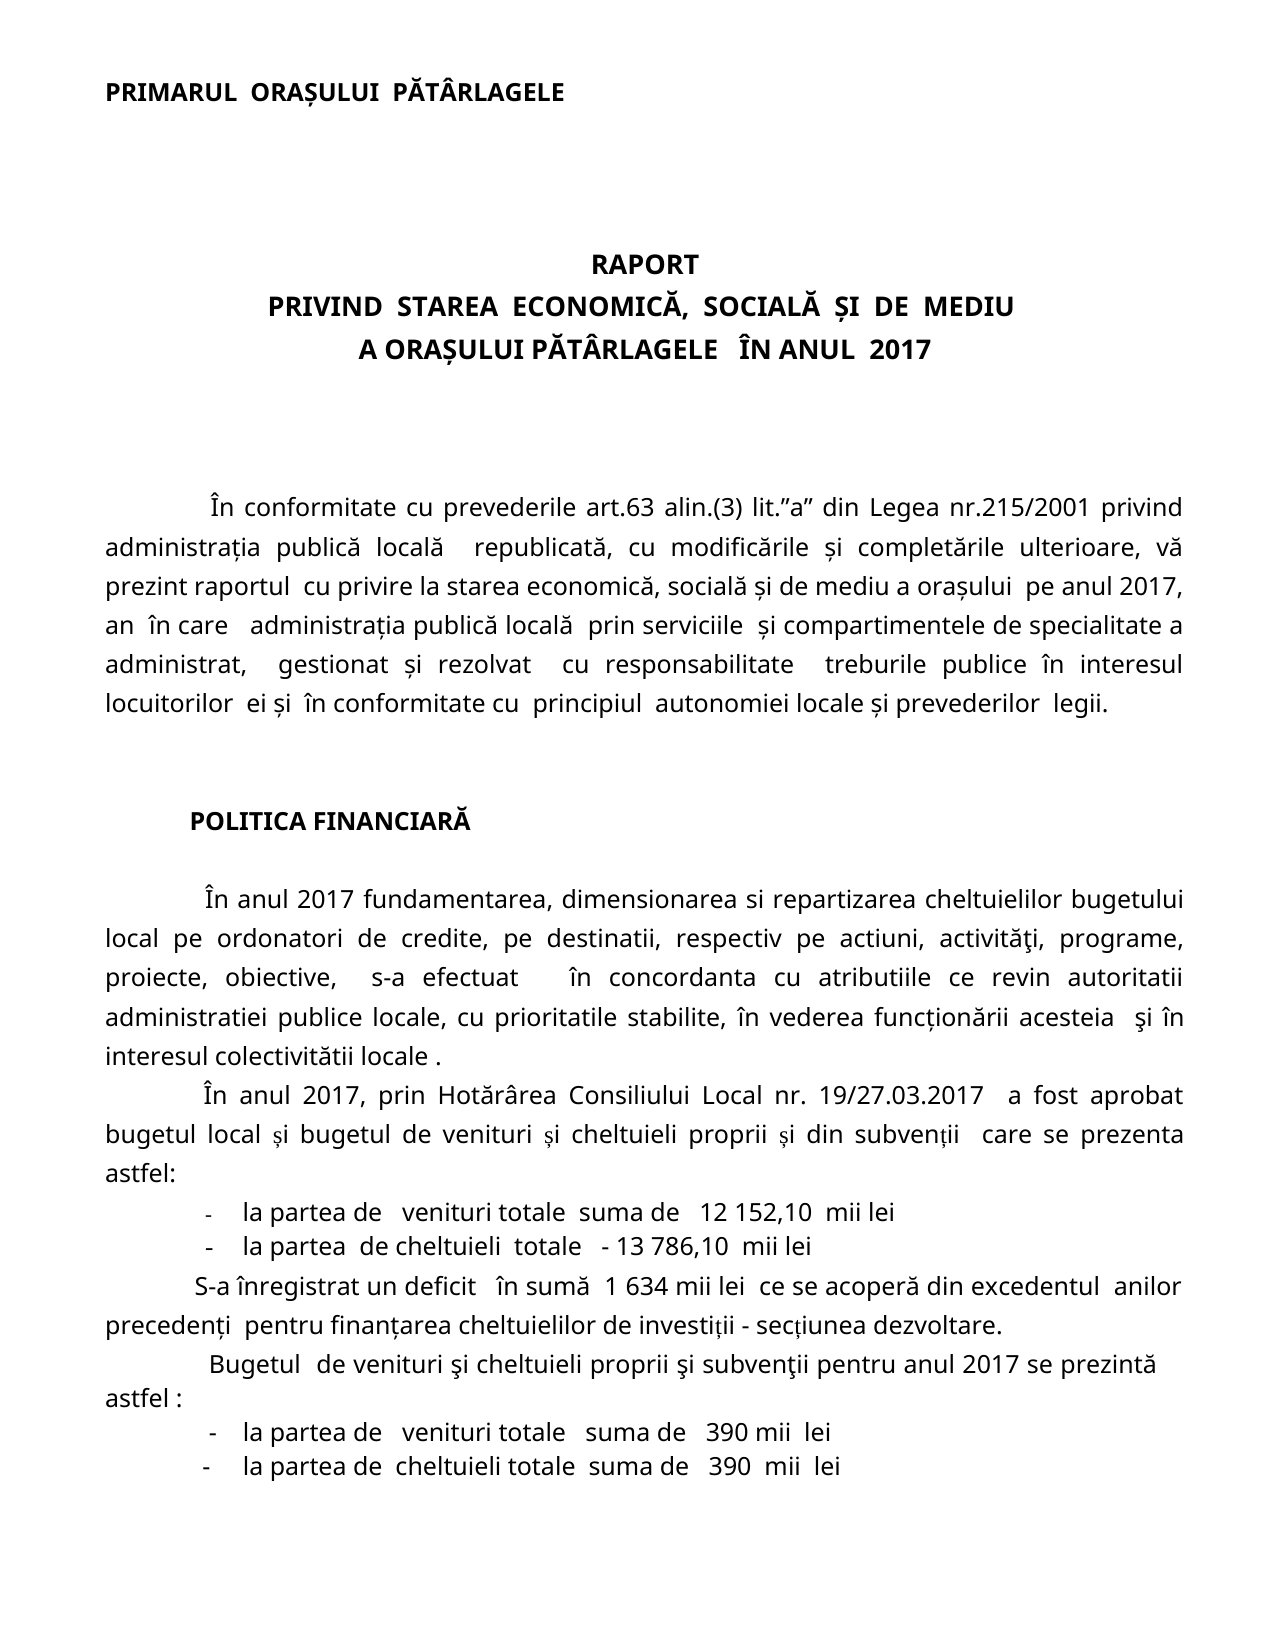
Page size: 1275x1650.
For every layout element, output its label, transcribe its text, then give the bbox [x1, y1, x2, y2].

text În anul 2017, prin Hotărârea Consiliului Local nr. 19/27.03.2017 a fost aprobat bugetul local și bugetul de venituri și cheltuieli proprii și din subvenții care se prezenta astfel: [105, 1077, 1185, 1190]
text PRIMARUL ORAŞULUI PĂTÂRLAGELE [105, 75, 1185, 109]
text RAPORT [105, 245, 1185, 282]
list la partea de cheltuieli totale - 13 786,10 mii lei [205, 1229, 1185, 1263]
list la partea de venituri totale suma de 12 152,10 mii lei [205, 1195, 1185, 1229]
text S-a înregistrat un deficit în sumă 1 634 mii lei ce se acoperă din excedentul anilor precedenţi pentru finanţarea cheltuielilor de investiții - secțiunea dezvoltare. [105, 1268, 1185, 1341]
text Bugetul de venituri şi cheltuieli proprii şi subvenţii pentru anul 2017 se prezintă astfel : [105, 1347, 1158, 1415]
text - la partea de cheltuieli totale suma de 390 mii lei [105, 1449, 1158, 1483]
text POLITICA FINANCIARĂ [105, 803, 1185, 837]
text A ORAŞULUI PĂTÂRLAGELE ÎN ANUL 2017 [105, 330, 1185, 367]
text În anul 2017 fundamentarea, dimensionarea si repartizarea cheltuielilor bugetului local pe ordonatori de credite, pe destinatii, respectiv pe actiuni, activităţi, programe, proiecte, obiective, s-a efectuat în concordanta cu atributiile ce revin autoritatii administratiei publice locale, cu prioritatile stabilite, în vederea funcţionării acesteia şi în interesul colectivitătii locale . [105, 882, 1185, 1072]
text - la partea de venituri totale suma de 390 mii lei [105, 1415, 1158, 1449]
text În conformitate cu prevederile art.63 alin.(3) lit.”a” din Legea nr.215/2001 privind administraţia publică locală republicată, cu modificările şi completările ulterioare, vă prezint raportul cu privire la starea economică, socială şi de mediu a oraşului pe anul 2017, an în care administraţia publică locală prin serviciile şi compartimentele de specialitate a administrat, gestionat şi rezolvat cu responsabilitate treburile publice în interesul locuitorilor ei şi în conformitate cu principiul autonomiei locale şi prevederilor legii. [105, 490, 1185, 720]
text PRIVIND STAREA ECONOMICĂ, SOCIALĂ ŞI DE MEDIU [105, 288, 1185, 324]
